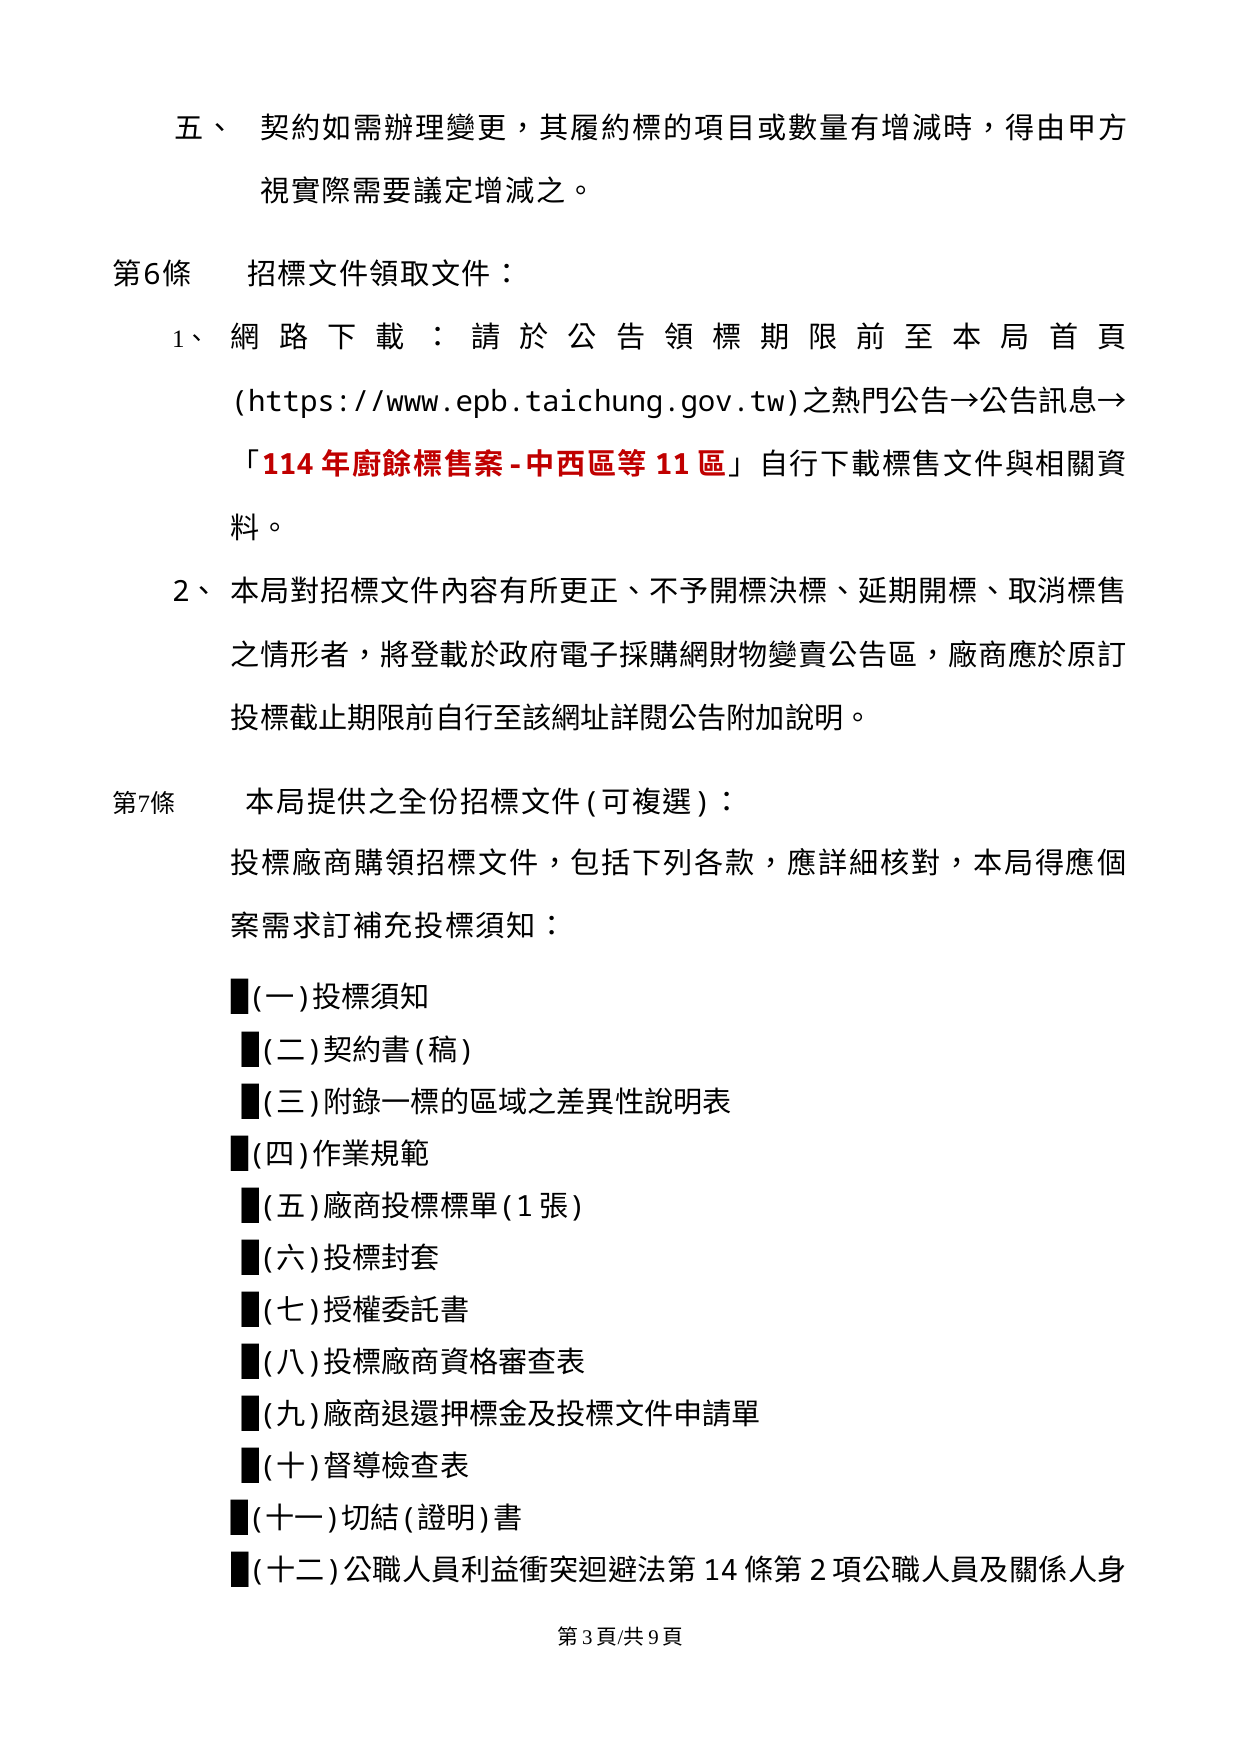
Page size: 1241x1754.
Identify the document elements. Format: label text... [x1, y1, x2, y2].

text █(十)督導檢查表 [171, 1435, 1128, 1487]
text █(八)投標廠商資格審查表 [171, 1331, 1128, 1383]
text █(九)廠商退還押標金及投標文件申請單 [171, 1383, 1128, 1435]
text █(十一)切結(證明)書 [171, 1487, 1128, 1539]
text 五、 契約如需辦理變更，其履約標的項目或數量有增減時，得由甲方視實際需要議定增減之。 [174, 104, 1128, 210]
list 招標文件領取文件： [112, 250, 1128, 293]
list 網路下載：請於公告領標期限前至本局首頁 (https://www.epb.taichung.gov.tw)之熱門公告→公告訊息→「114年廚餘標售案-中西區等11區」自行下載標售文件與相關資料。 [172, 314, 1128, 547]
list 本局提供之全份招標文件(可複選)： [112, 758, 1128, 821]
text █(二)契約書(稿) [171, 1018, 1128, 1070]
text █(三)附錄一標的區域之差異性說明表 [171, 1070, 1128, 1122]
text █(十二)公職人員利益衝突迴避法第14條第2項公職人員及關係人身 [231, 1539, 1128, 1591]
list 本局對招標文件內容有所更正、不予開標決標、延期開標、取消標售之情形者，將登載於政府電子採購網財物變賣公告區，廠商應於原訂投標截止期限前自行至該網址詳閱公告附加說明。 [172, 568, 1128, 737]
text █(六)投標封套 [171, 1227, 1128, 1279]
text 投標廠商購領招標文件，包括下列各款，應詳細核對，本局得應個案需求訂補充投標須知： [231, 839, 1128, 945]
text █(一)投標須知 [231, 966, 1128, 1018]
text █(七)授權委託書 [171, 1279, 1128, 1331]
text █(四)作業規範 [231, 1122, 1128, 1174]
text █(五)廠商投標標單(1張) [171, 1174, 1128, 1227]
